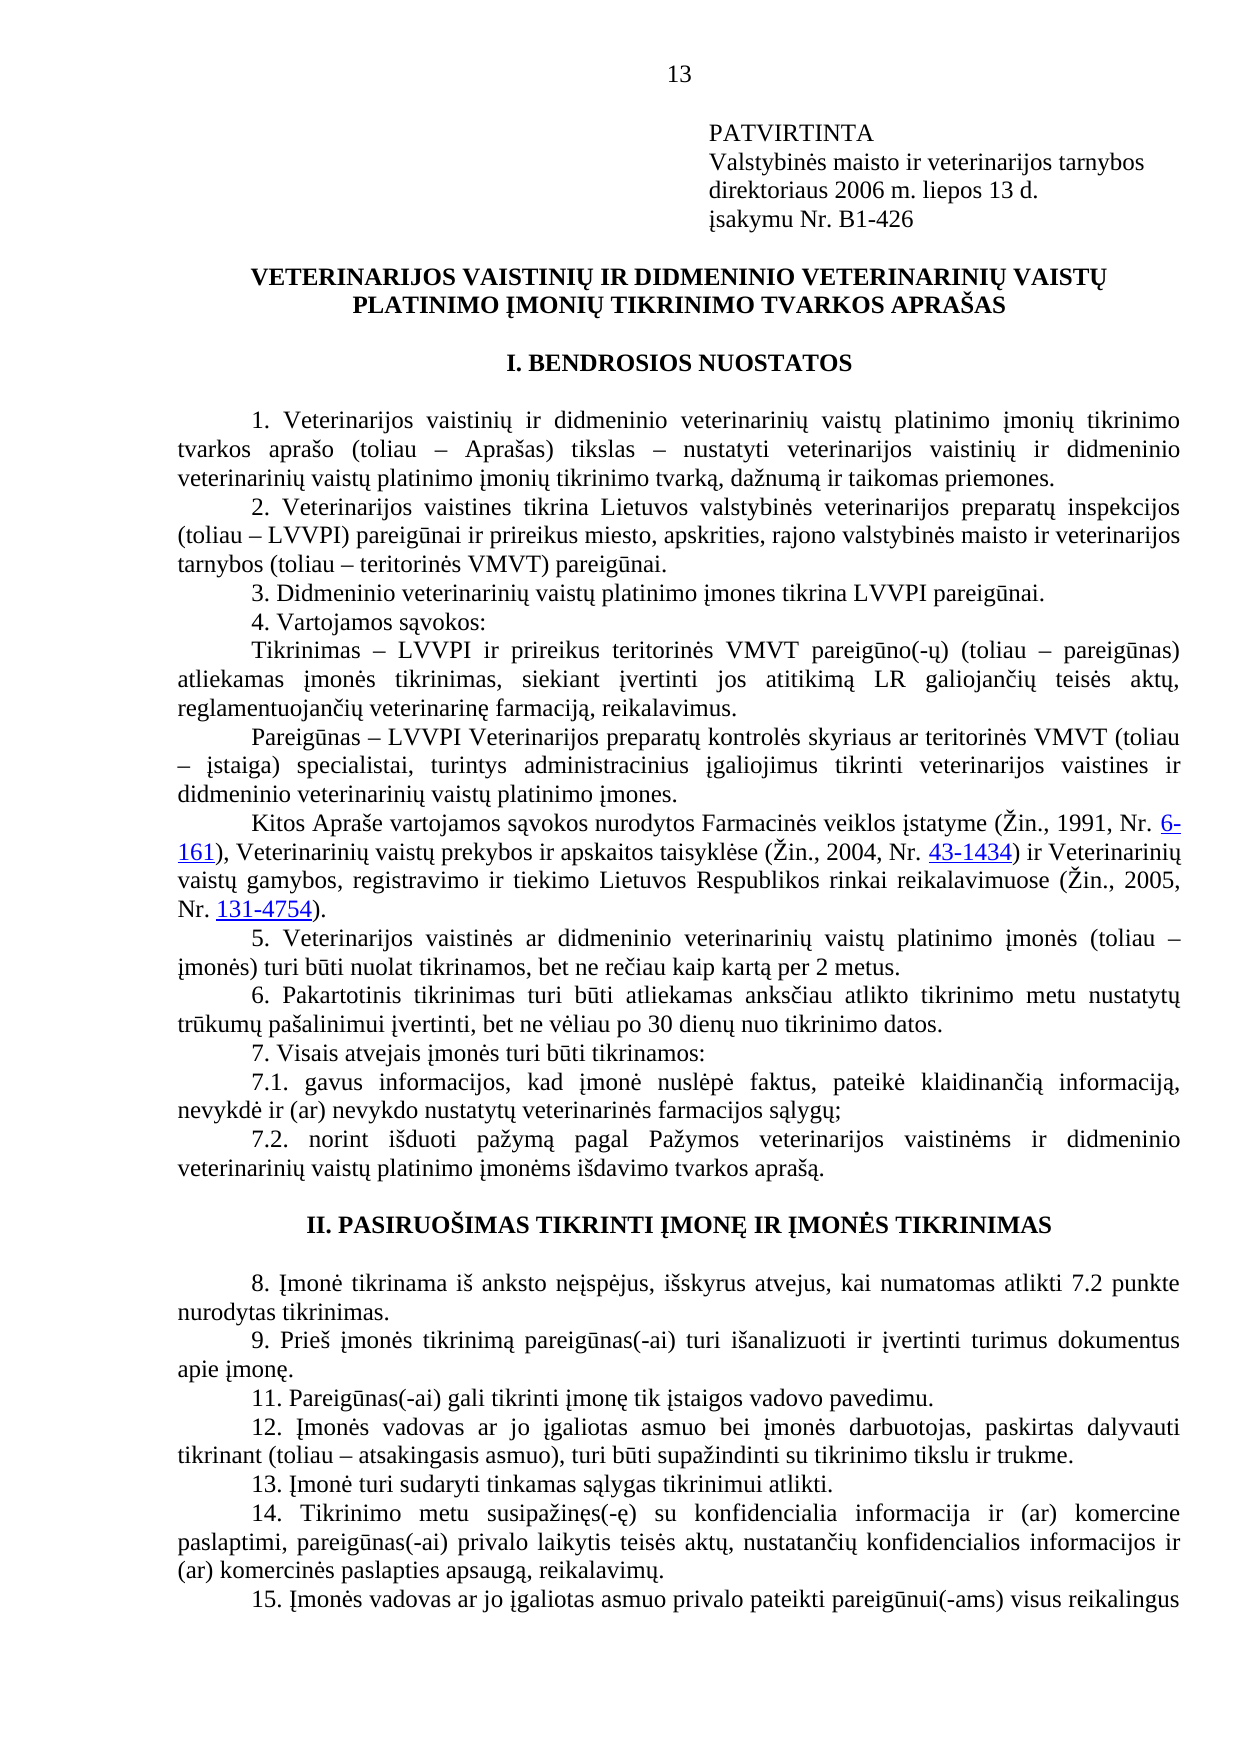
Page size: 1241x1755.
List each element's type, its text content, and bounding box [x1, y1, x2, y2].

text direktoriaus 2006 m. liepos 13 d. [709, 176, 1181, 204]
text 6. Pakartotinis tikrinimas turi būti atliekamas anksčiau atlikto tikrinimo metu nustatytų trūkumų pašalinimui įvertinti, bet ne vėliau po 30 dienų nuo tikrinimo datos. [177, 981, 1181, 1038]
text 12. Įmonės vadovas ar jo įgaliotas asmuo bei įmonės darbuotojas, paskirtas dalyvauti tikrinant (toliau – atsakingasis asmuo), turi būti supažindinti su tikrinimo tikslu ir trukme. [177, 1412, 1181, 1469]
text 2. Veterinarijos vaistines tikrina Lietuvos valstybinės veterinarijos preparatų inspekcijos (toliau – LVVPI) pareigūnai ir prireikus miesto, apskrities, rajono valstybinės maisto ir veterinarijos tarnybos (toliau – teritorinės VMVT) pareigūnai. [177, 492, 1181, 578]
text Kitos Apraše vartojamos sąvokos nurodytos Farmacinės veiklos įstatyme (Žin., 1991, Nr. 6-161), Veterinarinių vaistų prekybos ir apskaitos taisyklėse (Žin., 2004, Nr. 43-1434) ir Veterinarinių vaistų gamybos, registravimo ir tiekimo Lietuvos Respublikos rinkai reikalavimuose (Žin., 2005, Nr. 131-4754). [177, 808, 1181, 923]
text 1. Veterinarijos vaistinių ir didmeninio veterinarinių vaistų platinimo įmonių tikrinimo tvarkos aprašo (toliau – Aprašas) tikslas – nustatyti veterinarijos vaistinių ir didmeninio veterinarinių vaistų platinimo įmonių tikrinimo tvarką, dažnumą ir taikomas priemones. [177, 406, 1181, 492]
text įsakymu Nr. B1-426 [709, 204, 1181, 233]
text 7.1. gavus informacijos, kad įmonė nuslėpė faktus, pateikė klaidinančią informaciją, nevykdė ir (ar) nevykdo nustatytų veterinarinės farmacijos sąlygų; [177, 1067, 1181, 1124]
text 8. Įmonė tikrinama iš anksto neįspėjus, išskyrus atvejus, kai numatomas atlikti 7.2 punkte nurodytas tikrinimas. [177, 1268, 1181, 1326]
text 15. Įmonės vadovas ar jo įgaliotas asmuo privalo pateikti pareigūnui(-ams) visus reikalingus [177, 1584, 1181, 1613]
text II. PASIRUOŠIMAS TIKRINTI ĮMONĘ IR ĮMONĖS TIKRINIMAS [177, 1211, 1181, 1239]
text 4. Vartojamos sąvokos: [177, 607, 1181, 636]
text Tikrinimas – LVVPI ir prireikus teritorinės VMVT pareigūno(-ų) (toliau – pareigūnas) atliekamas įmonės tikrinimas, siekiant įvertinti jos atitikimą LR galiojančių teisės aktų, reglamentuojančių veterinarinę farmaciją, reikalavimus. [177, 636, 1181, 722]
text 7.2. norint išduoti pažymą pagal Pažymos veterinarijos vaistinėms ir didmeninio veterinarinių vaistų platinimo įmonėms išdavimo tvarkos aprašą. [177, 1124, 1181, 1182]
text 5. Veterinarijos vaistinės ar didmeninio veterinarinių vaistų platinimo įmonės (toliau – įmonės) turi būti nuolat tikrinamos, bet ne rečiau kaip kartą per 2 metus. [177, 923, 1181, 981]
text I. BENDROSIOS NUOSTATOS [177, 348, 1181, 377]
text Pareigūnas – LVVPI Veterinarijos preparatų kontrolės skyriaus ar teritorinės VMVT (toliau – įstaiga) specialistai, turintys administracinius įgaliojimus tikrinti veterinarijos vaistines ir didmeninio veterinarinių vaistų platinimo įmones. [177, 722, 1181, 808]
text Valstybinės maisto ir veterinarijos tarnybos [709, 147, 1181, 176]
text PATVIRTINTA [709, 118, 1181, 147]
text 13. Įmonė turi sudaryti tinkamas sąlygas tikrinimui atlikti. [177, 1469, 1181, 1498]
text VETERINARIJOS VAISTINIŲ IR DIDMENINIO VETERINARINIŲ VAISTŲ PLATINIMO ĮMONIŲ TIKRINIMO TVARKOS APRAŠAS [177, 262, 1181, 319]
text 14. Tikrinimo metu susipažinęs(-ę) su konfidencialia informacija ir (ar) komercine paslaptimi, pareigūnas(-ai) privalo laikytis teisės aktų, nustatančių konfidencialios informacijos ir (ar) komercinės paslapties apsaugą, reikalavimų. [177, 1498, 1181, 1584]
text 11. Pareigūnas(-ai) gali tikrinti įmonę tik įstaigos vadovo pavedimu. [177, 1383, 1181, 1412]
text 9. Prieš įmonės tikrinimą pareigūnas(-ai) turi išanalizuoti ir įvertinti turimus dokumentus apie įmonę. [177, 1326, 1181, 1383]
text 3. Didmeninio veterinarinių vaistų platinimo įmones tikrina LVVPI pareigūnai. [177, 578, 1181, 607]
text 7. Visais atvejais įmonės turi būti tikrinamos: [177, 1038, 1181, 1067]
